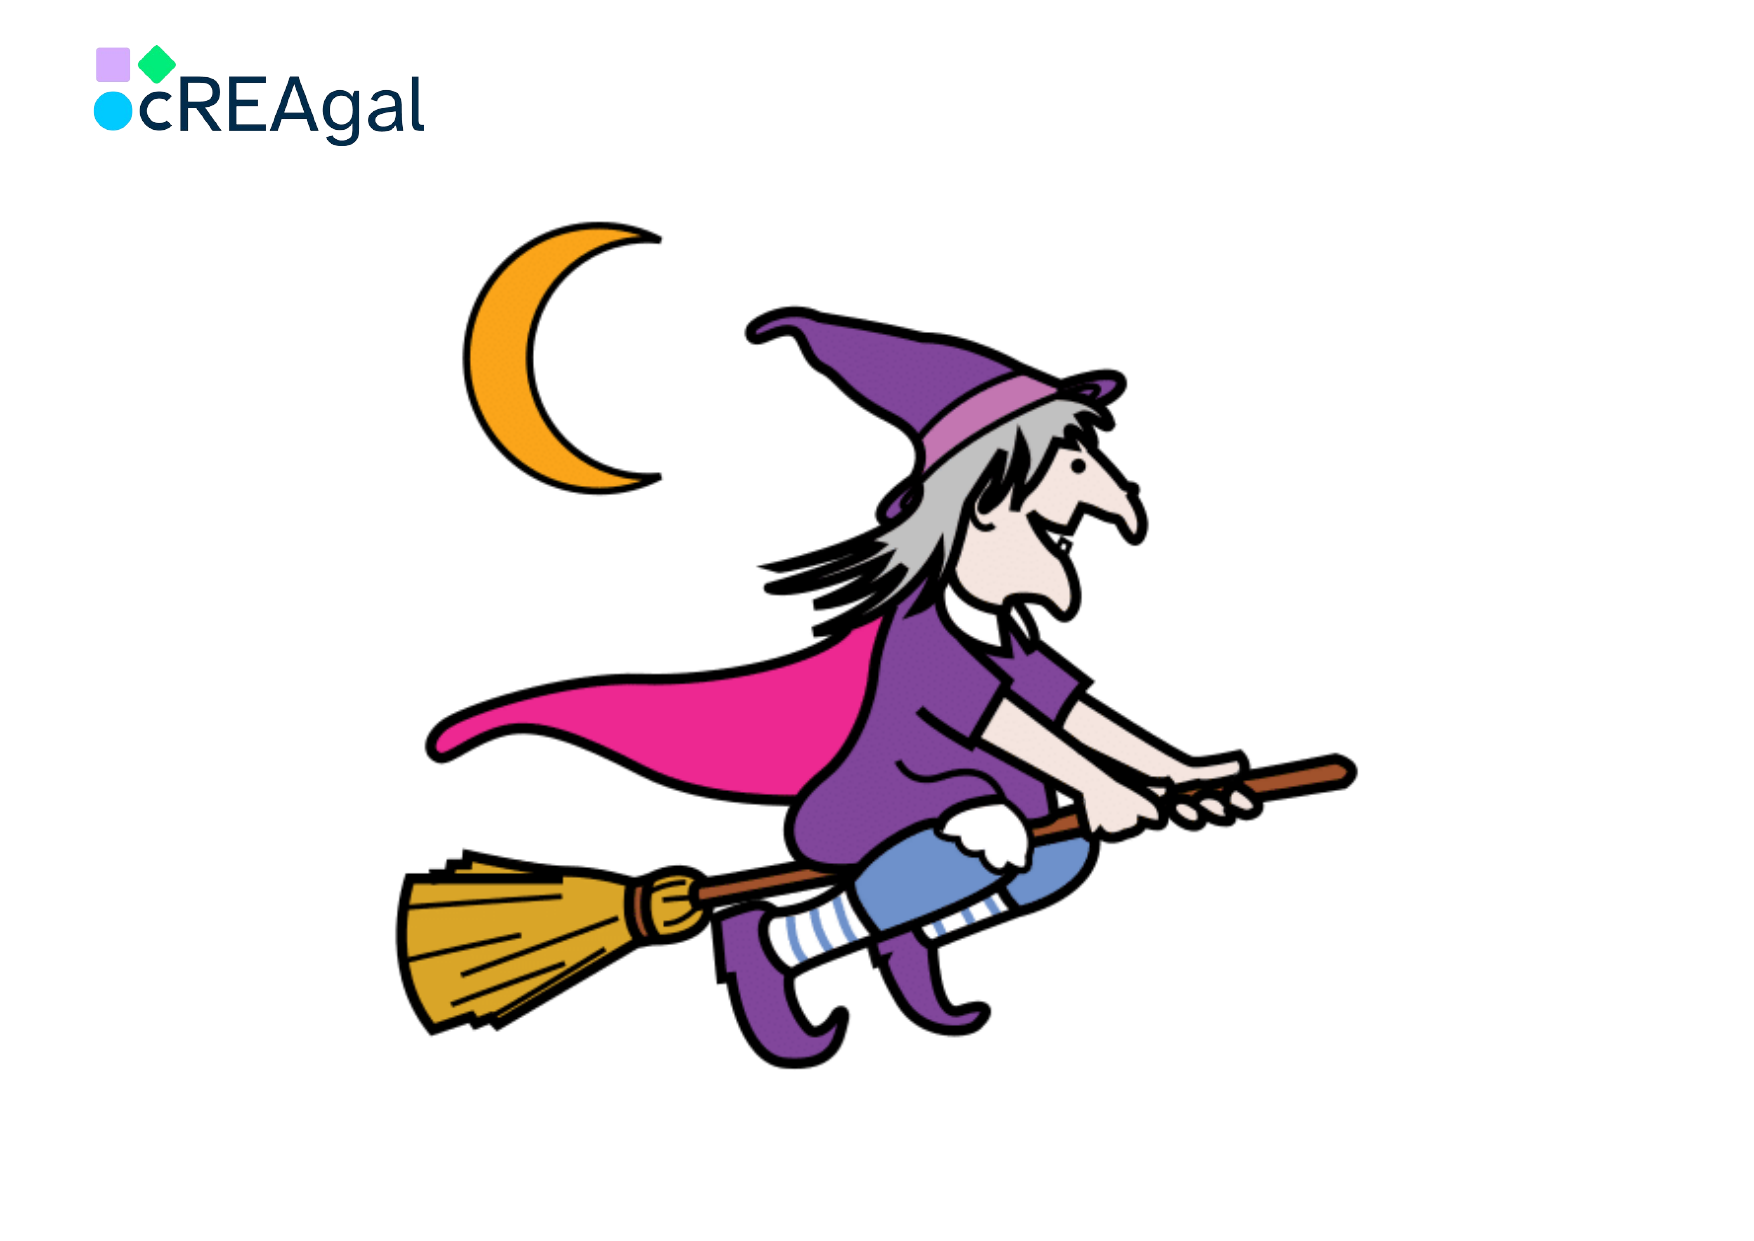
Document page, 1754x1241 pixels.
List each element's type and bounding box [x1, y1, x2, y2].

picture [93, 45, 424, 146]
picture [384, 181, 1370, 1168]
